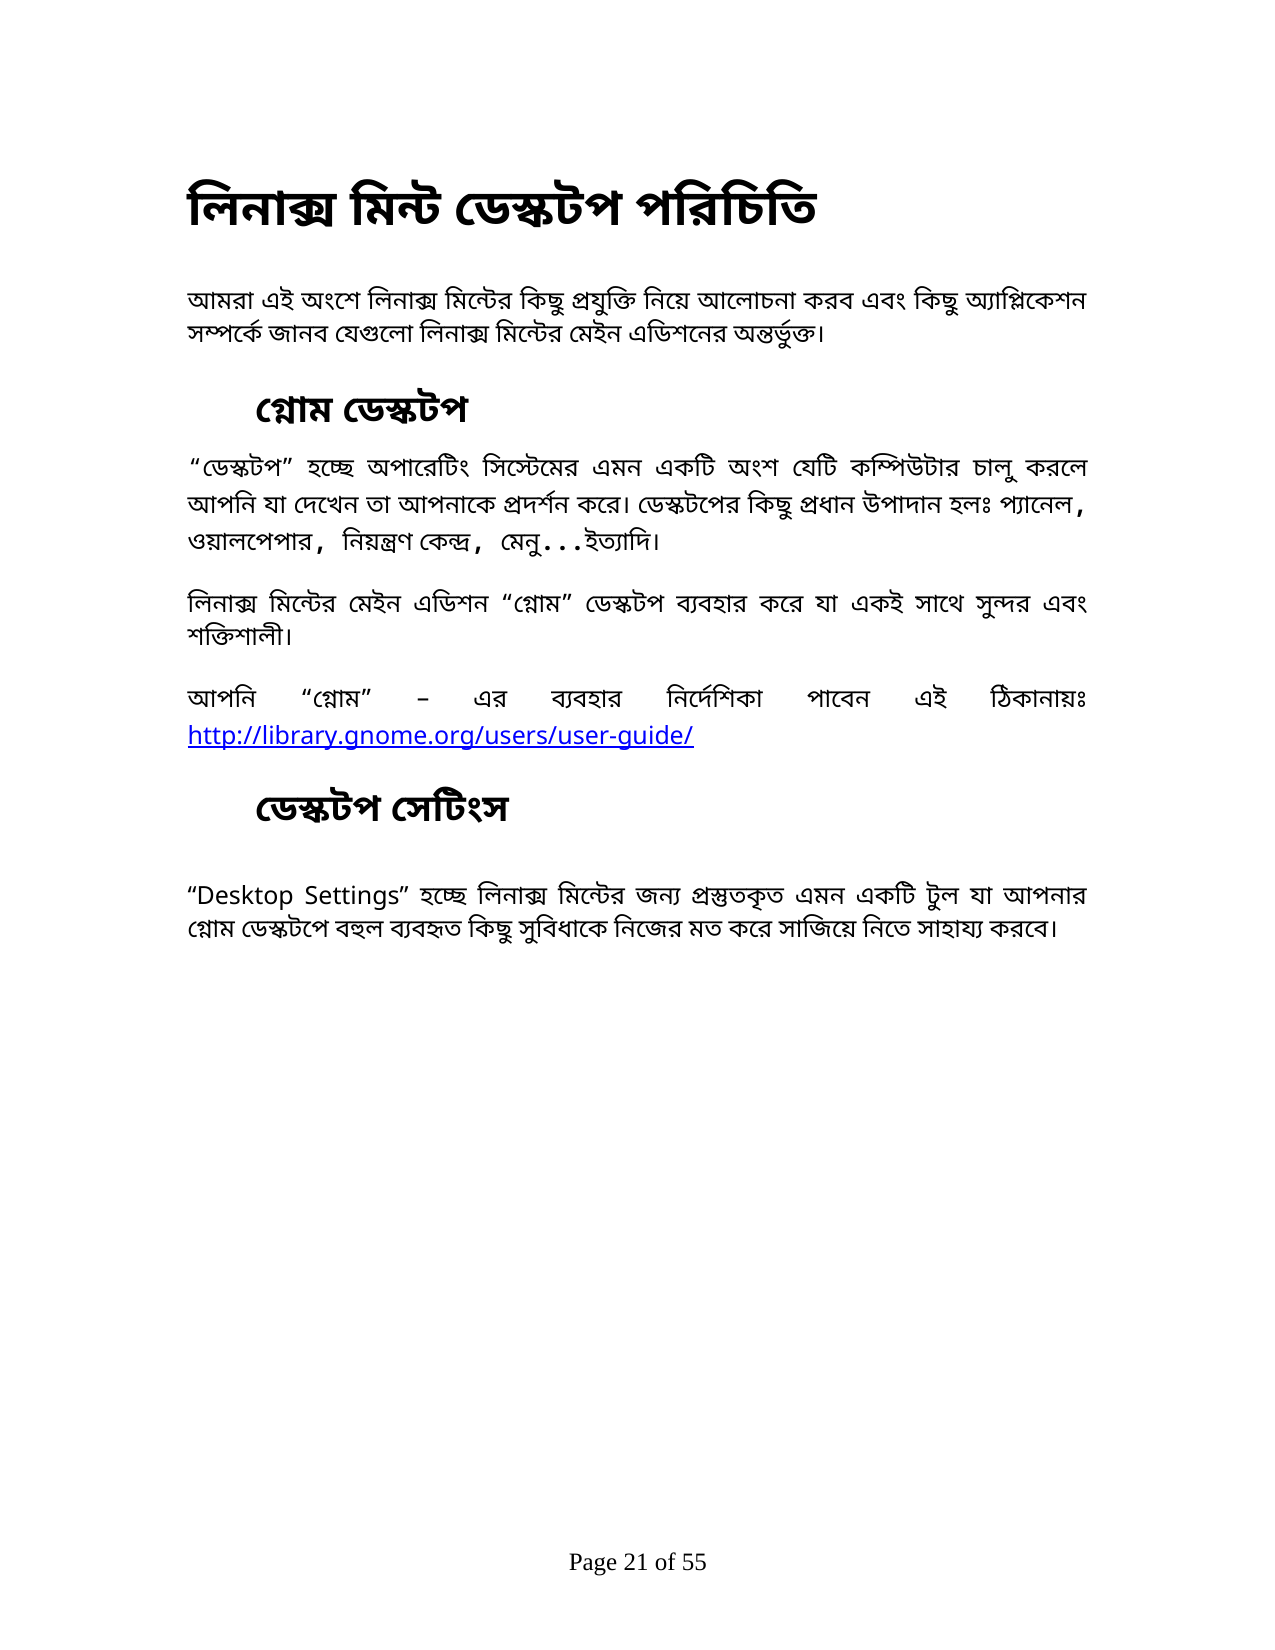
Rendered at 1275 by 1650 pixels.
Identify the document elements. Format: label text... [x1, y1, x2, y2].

text “ডেস্কটপ” হচ্ছে অপারেটিং সিস্টেমের এমন একটি অংশ যেটি কম্পিউটার চালু করলে আপনি যা দেখেন তা আপনাকে প্রদর্শন করে। ডেস্কটপের কিছু প্রধান উপাদান হলঃ প্যানেল, ওয়ালপেপার, নিয়ন্ত্রণ কেন্দ্র, মেনু...ইত্যাদি। [187, 450, 1087, 561]
subtitle লিনাক্স মিন্ট ডেস্কটপ পরিচিতি [187, 179, 1087, 245]
text লিনাক্স মিন্টের মেইন এডিশন “গ্নোম” ডেস্কটপ ব্যবহার করে যা একই সাথে সুন্দর এবং শক্তিশালী। [187, 589, 1087, 656]
text আমরা এই অংশে লিনাক্স মিন্টের কিছু প্রযুক্তি নিয়ে আলোচনা করব এবং কিছু অ্যাপ্লিকেশন সম্পর্কে জানব যেগুলো লিনাক্স মিন্টের মেইন এডিশনের অন্তর্ভুক্ত। [187, 287, 1087, 353]
subtitle ডেস্কটপ সেটিংস [187, 781, 1087, 836]
subtitle গ্নোম ডেস্কটপ [187, 382, 1087, 437]
text “Desktop Settings” হচ্ছে লিনাক্স মিন্টের জন্য প্রস্তুতকৃত এমন একটি টুল যা আপনার গ্নোম ডেস্কটপে বহুল ব্যবহৃত কিছু সুবিধাকে নিজের মত করে সাজিয়ে নিতে সাহায্য করবে। [187, 877, 1087, 947]
